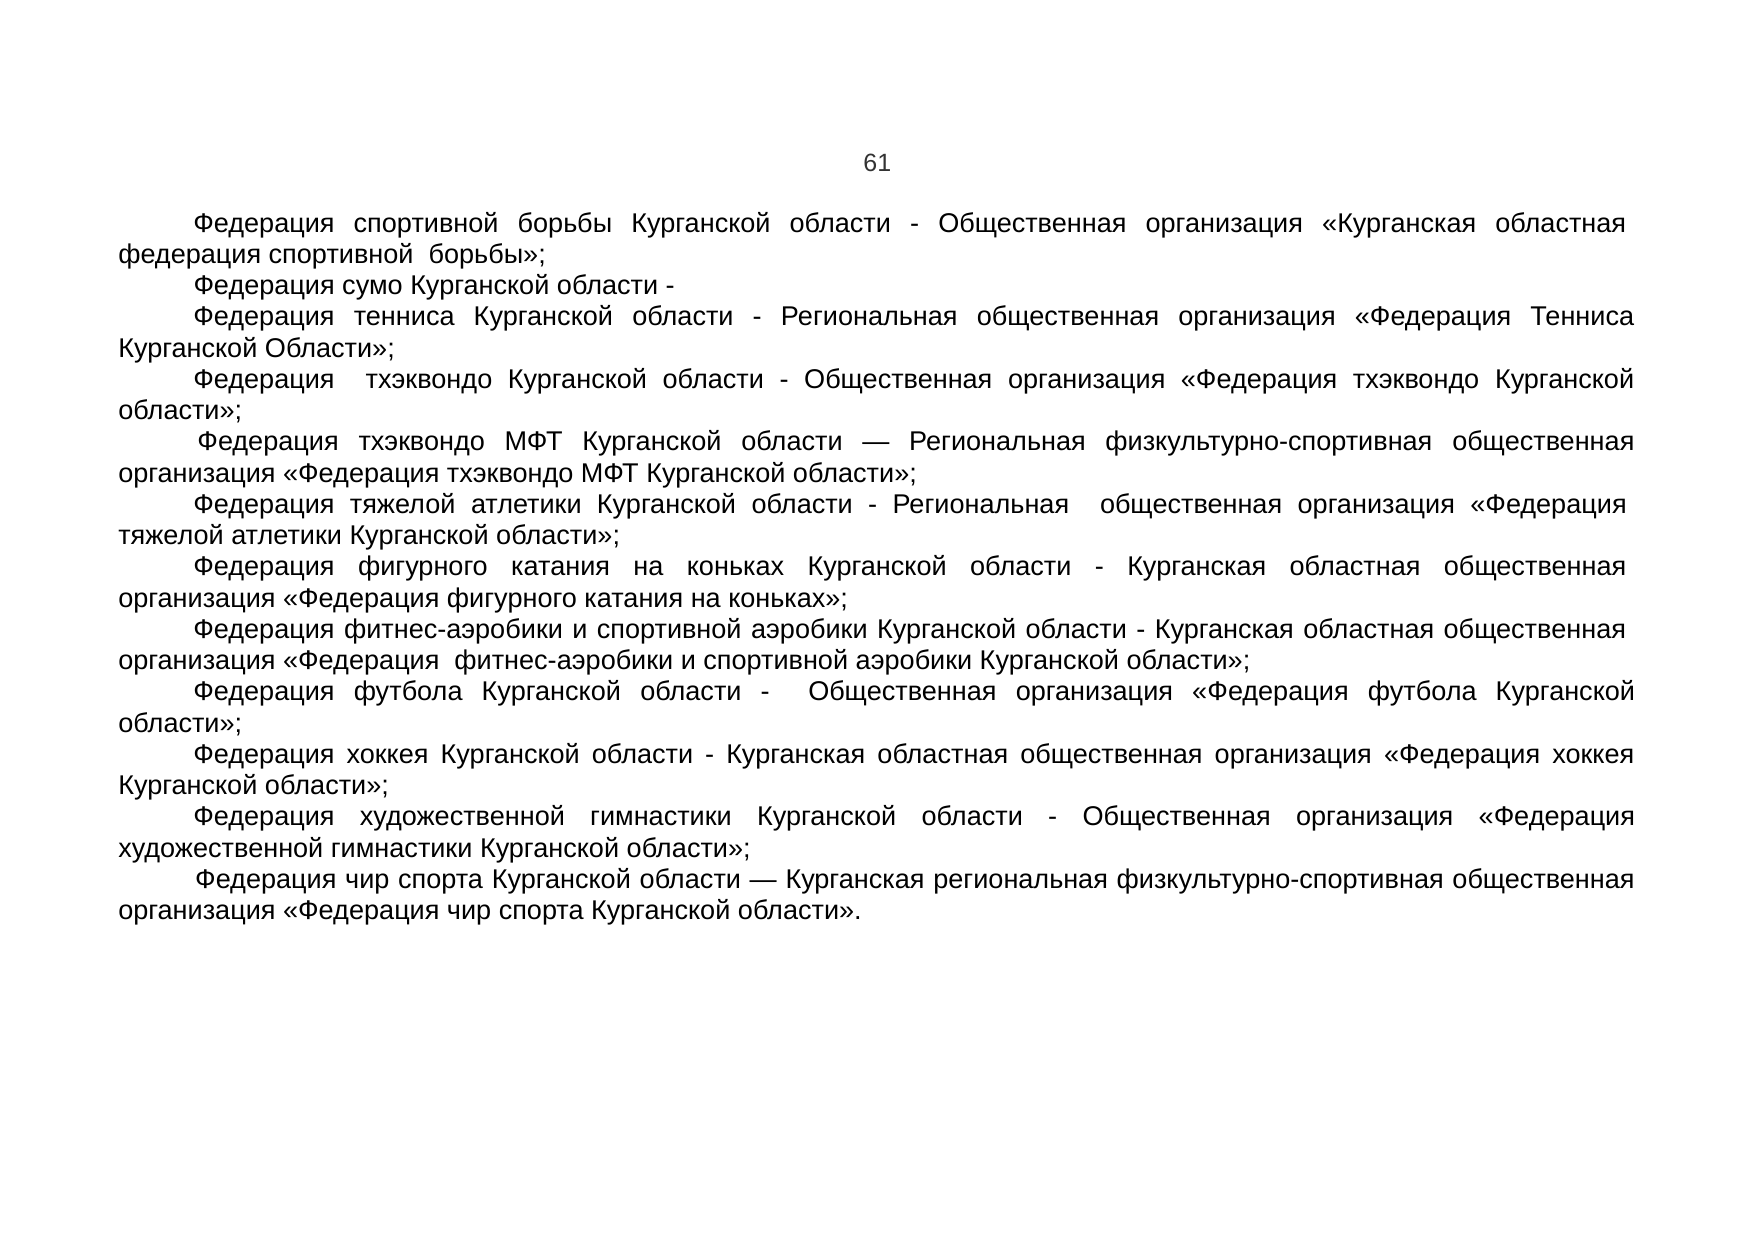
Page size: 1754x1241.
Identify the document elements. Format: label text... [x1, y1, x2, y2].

text Федерация тхэквондо Курганской области - Общественная организация «Федерация тхэквондо Курганской области»; [118, 363, 1636, 425]
text Федерация тяжелой атлетики Курганской области - Региональная общественная организация «Федерация тяжелой атлетики Курганской области»; [118, 488, 1636, 550]
text Федерация чир спорта Курганской области — Курганская региональная физкультурно-спортивная общественная организация «Федерация чир спорта Курганской области». [118, 863, 1636, 925]
text Федерация футбола Курганской области - Общественная организация «Федерация футбола Курганской области»; [118, 675, 1636, 738]
text Федерация спортивной борьбы Курганской области - Общественная организация «Курганская областная федерация спортивной борьбы»; [118, 207, 1636, 269]
text Федерация фитнес-аэробики и спортивной аэробики Курганской области - Курганская областная общественная организация «Федерация фитнес-аэробики и спортивной аэробики Курганской области»; [118, 613, 1636, 675]
text Федерация художественной гимнастики Курганской области - Общественная организация «Федерация художественной гимнастики Курганской области»; [118, 800, 1636, 863]
text Федерация сумо Курганской области - [118, 269, 1636, 300]
text Федерация фигурного катания на коньках Курганской области - Курганская областная общественная организация «Федерация фигурного катания на коньках»; [118, 550, 1636, 613]
text Федерация хоккея Курганской области - Курганская областная общественная организация «Федерация хоккея Курганской области»; [118, 738, 1636, 800]
text Федерация тхэквондо МФТ Курганской области — Региональная физкультурно-спортивная общественная организация «Федерация тхэквондо МФТ Курганской области»; [118, 425, 1636, 488]
text Федерация тенниса Курганской области - Региональная общественная организация «Федерация Тенниса Курганской Области»; [118, 300, 1636, 363]
